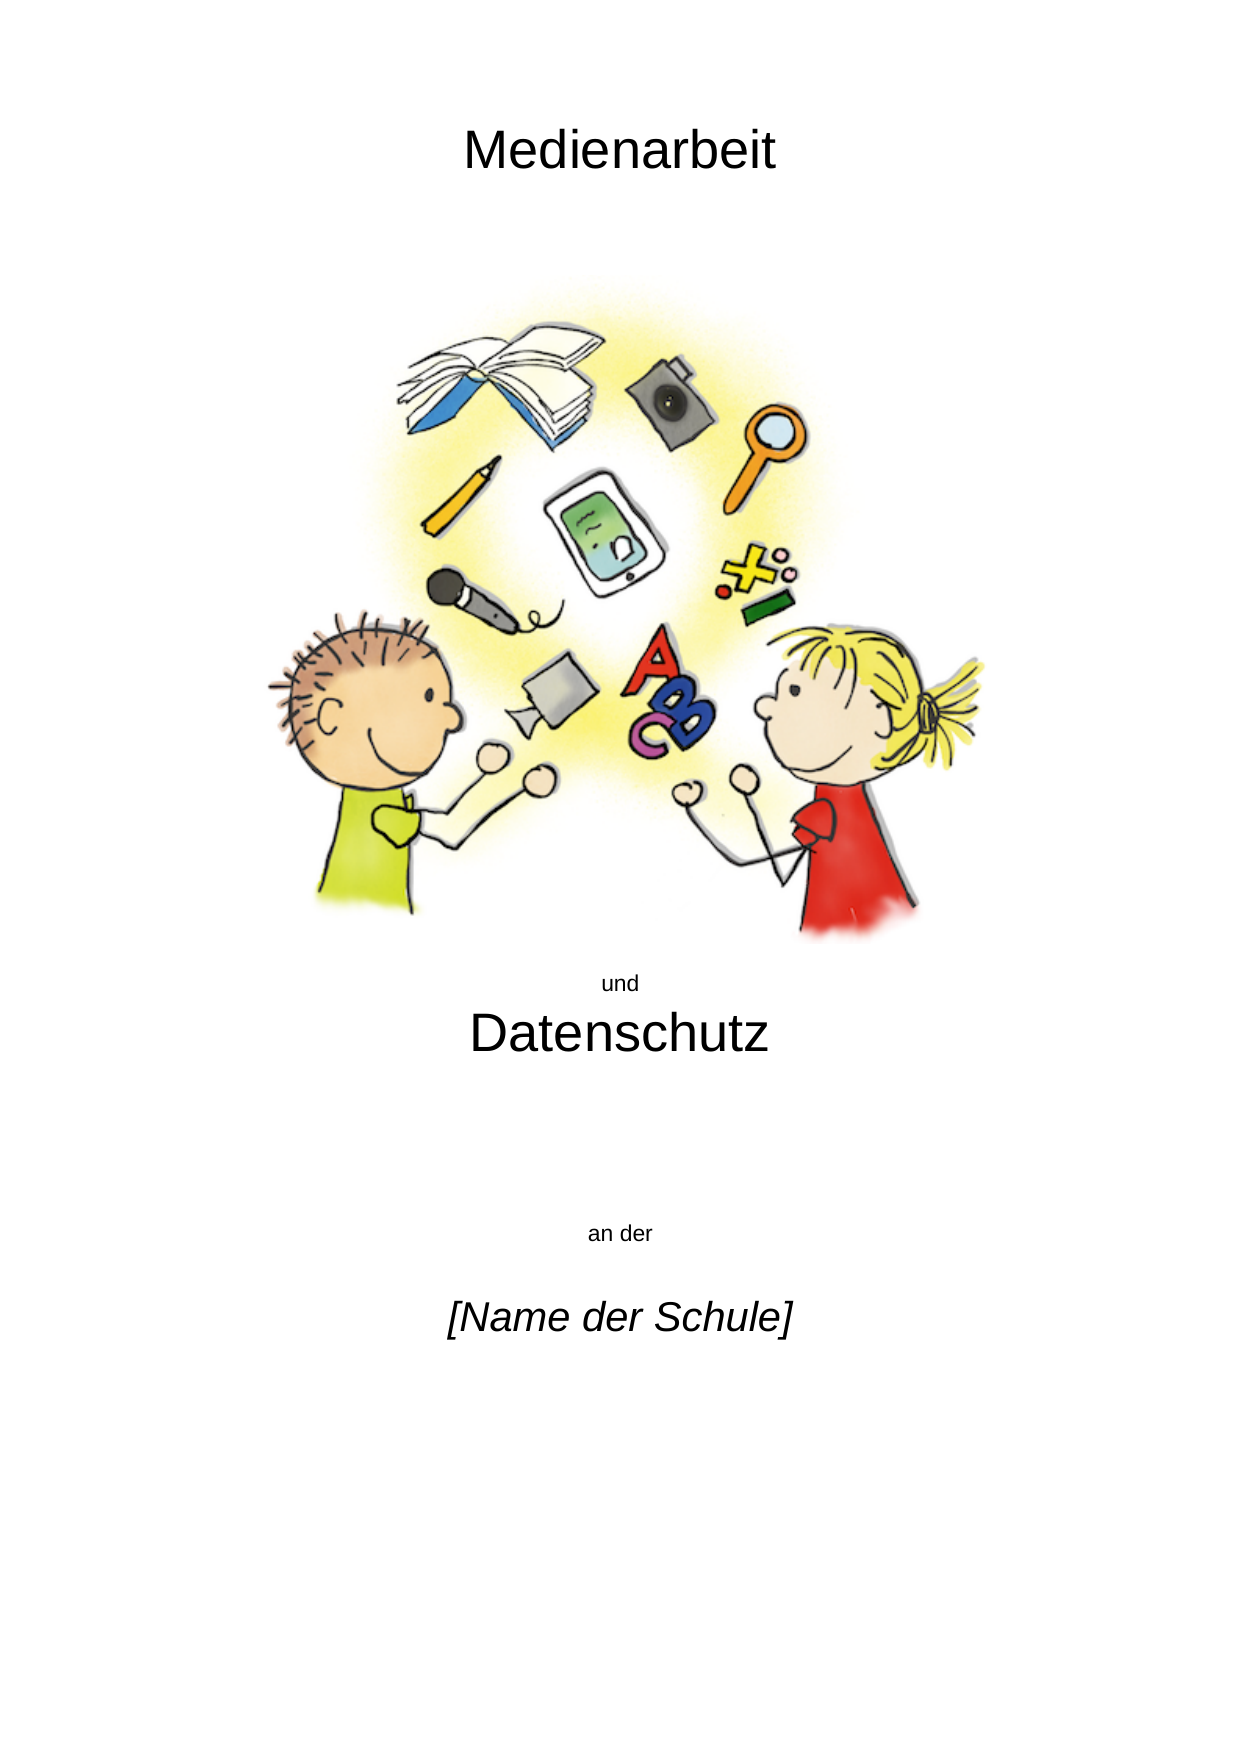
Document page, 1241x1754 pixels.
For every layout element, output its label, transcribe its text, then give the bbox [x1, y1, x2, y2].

subtitle [Name der Schule] [150, 1292, 1090, 1340]
picture [245, 275, 1027, 944]
title Medienarbeit [150, 118, 1090, 180]
title Datenschutz [150, 1001, 1090, 1063]
text und [150, 247, 1090, 997]
text an der [150, 1220, 1090, 1246]
